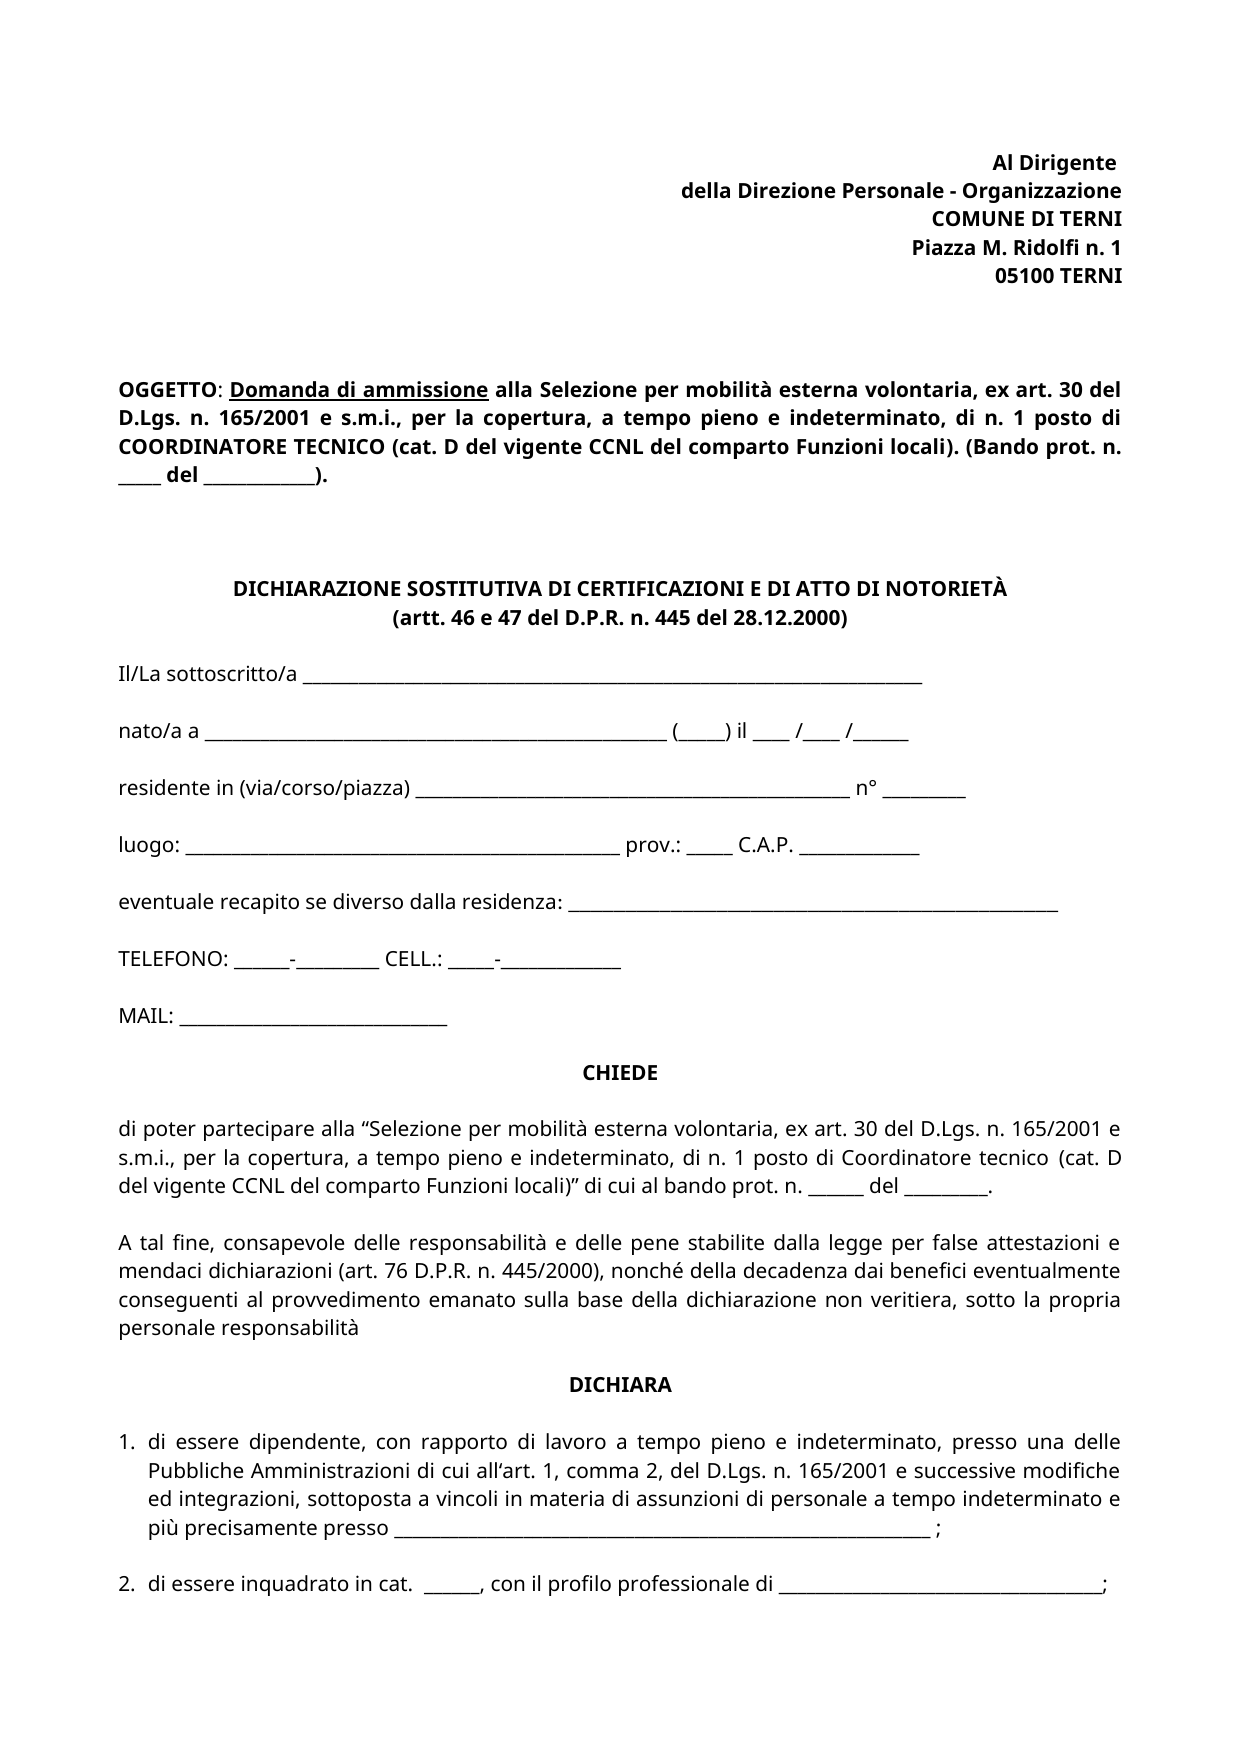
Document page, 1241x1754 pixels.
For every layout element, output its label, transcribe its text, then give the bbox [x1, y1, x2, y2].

text Il/La sottoscritto/a ___________________________________________________________________ [118, 659, 1122, 688]
text (artt. 46 e 47 del D.P.R. n. 445 del 28.12.2000) [118, 603, 1122, 631]
text residente in (via/corso/piazza) _______________________________________________ n° _________ [118, 773, 1122, 802]
text di poter partecipare alla “Selezione per mobilità esterna volontaria, ex art. 30 del D.Lgs. n. 165/2001 e s.m.i., per la copertura, a tempo pieno e indeterminato, di n. 1 posto di Coordinatore tecnico (cat. D del vigente CCNL del comparto Funzioni locali)” di cui al bando prot. n. ______ del _________. [118, 1114, 1122, 1200]
text OGGETTO: Domanda di ammissione alla Selezione per mobilità esterna volontaria, ex art. 30 del D.Lgs. n. 165/2001 e s.m.i., per la copertura, a tempo pieno e indeterminato, di n. 1 posto di COORDINATORE TECNICO (cat. D del vigente CCNL del comparto Funzioni locali). (Bando prot. n. _____ del _____________). [118, 375, 1122, 489]
text nato/a a __________________________________________________ (_____) il ____ /____ /______ [118, 716, 1122, 745]
text 05100 TERNI [118, 261, 1122, 290]
text eventuale recapito se diverso dalla residenza: ___________________________________________ [118, 887, 1122, 915]
text DICHIARA [118, 1370, 1122, 1399]
list di essere inquadrato in cat. ______, con il profilo professionale di ___________________________________; [118, 1569, 1122, 1598]
text MAIL: _____________________________ [118, 1001, 1122, 1029]
text Al Dirigente [118, 148, 1122, 176]
text DICHIARAZIONE SOSTITUTIVA DI CERTIFICAZIONI E DI ATTO DI NOTORIETÀ [118, 574, 1122, 603]
text luogo: _______________________________________________ prov.: _____ C.A.P. _____________ [118, 830, 1122, 858]
text A tal fine, consapevole delle responsabilità e delle pene stabilite dalla legge per false attestazioni e mendaci dichiarazioni (art. 76 D.P.R. n. 445/2000), nonché della decadenza dai benefici eventualmente conseguenti al provvedimento emanato sulla base della dichiarazione non veritiera, sotto la propria personale responsabilità [118, 1228, 1122, 1342]
text COMUNE DI TERNI [118, 204, 1122, 233]
text Piazza M. Ridolfi n. 1 [118, 233, 1122, 261]
text TELEFONO: ______-_________ CELL.: _____-_____________ [118, 944, 1122, 972]
text CHIEDE [118, 1058, 1122, 1086]
text della Direzione Personale - Organizzazione [118, 176, 1122, 204]
list di essere dipendente, con rapporto di lavoro a tempo pieno e indeterminato, presso una delle Pubbliche Amministrazioni di cui all‘art. 1, comma 2, del D.Lgs. n. 165/2001 e successive modifiche ed integrazioni, sottoposta a vincoli in materia di assunzioni di personale a tempo indeterminato e più precisamente presso __________________________________________________________ ; [118, 1427, 1122, 1541]
